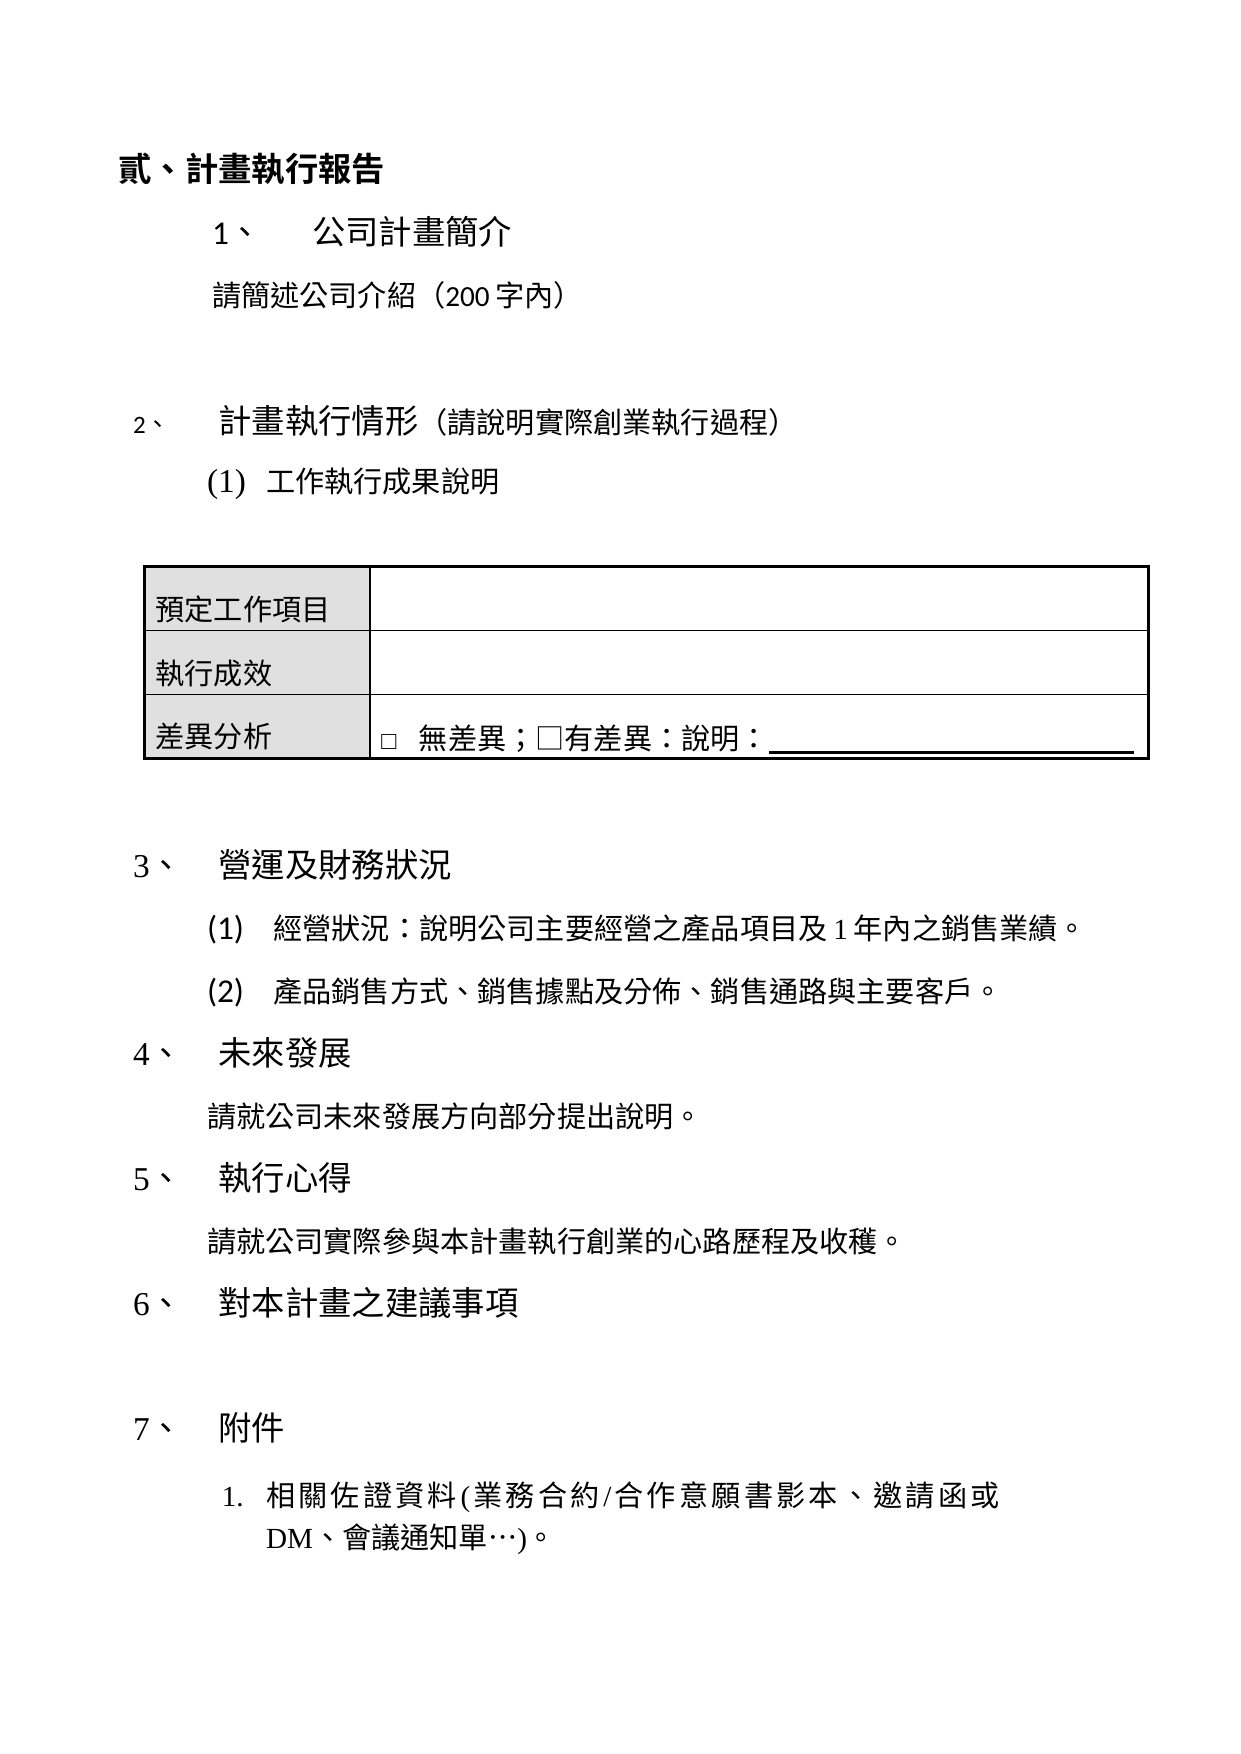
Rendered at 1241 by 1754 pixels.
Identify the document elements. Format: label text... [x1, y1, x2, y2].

text 請就公司實際參與本計畫執行創業的心路歷程及收穫。 [207, 1198, 1015, 1260]
table_cell 執行成效 [146, 631, 369, 694]
list 經營狀況：說明公司主要經營之產品項目及1年內之銷售業績。 [207, 885, 1122, 948]
list 附件 [133, 1385, 1122, 1448]
list 相關佐證資料(業務合約/合作意願書影本、邀請函或DM、會議通知單…)。 [222, 1473, 1000, 1557]
text 貳、計畫執行報告 [118, 127, 1122, 189]
table_header [371, 568, 1147, 630]
table_cell [371, 631, 1147, 694]
list 執行心得 [133, 1135, 1122, 1198]
table_cell 無差異；□有差異：說明： [371, 695, 1147, 757]
list 對本計畫之建議事項 [133, 1260, 1122, 1323]
list 公司計畫簡介 [212, 189, 1122, 252]
text 請簡述公司介紹（200字內） [212, 252, 1122, 314]
list 工作執行成果說明 [207, 439, 1122, 502]
text 請就公司未來發展方向部分提出說明。 [207, 1073, 1103, 1135]
list 產品銷售方式、銷售據點及分佈、銷售通路與主要客戶。 [207, 948, 1122, 1010]
list 計畫執行情形（請說明實際創業執行過程） [133, 377, 1122, 439]
list 未來發展 [133, 1010, 1122, 1073]
list 營運及財務狀況 [133, 823, 1122, 885]
table_header 預定工作項目 [146, 568, 369, 630]
table_cell 差異分析 [146, 695, 369, 757]
